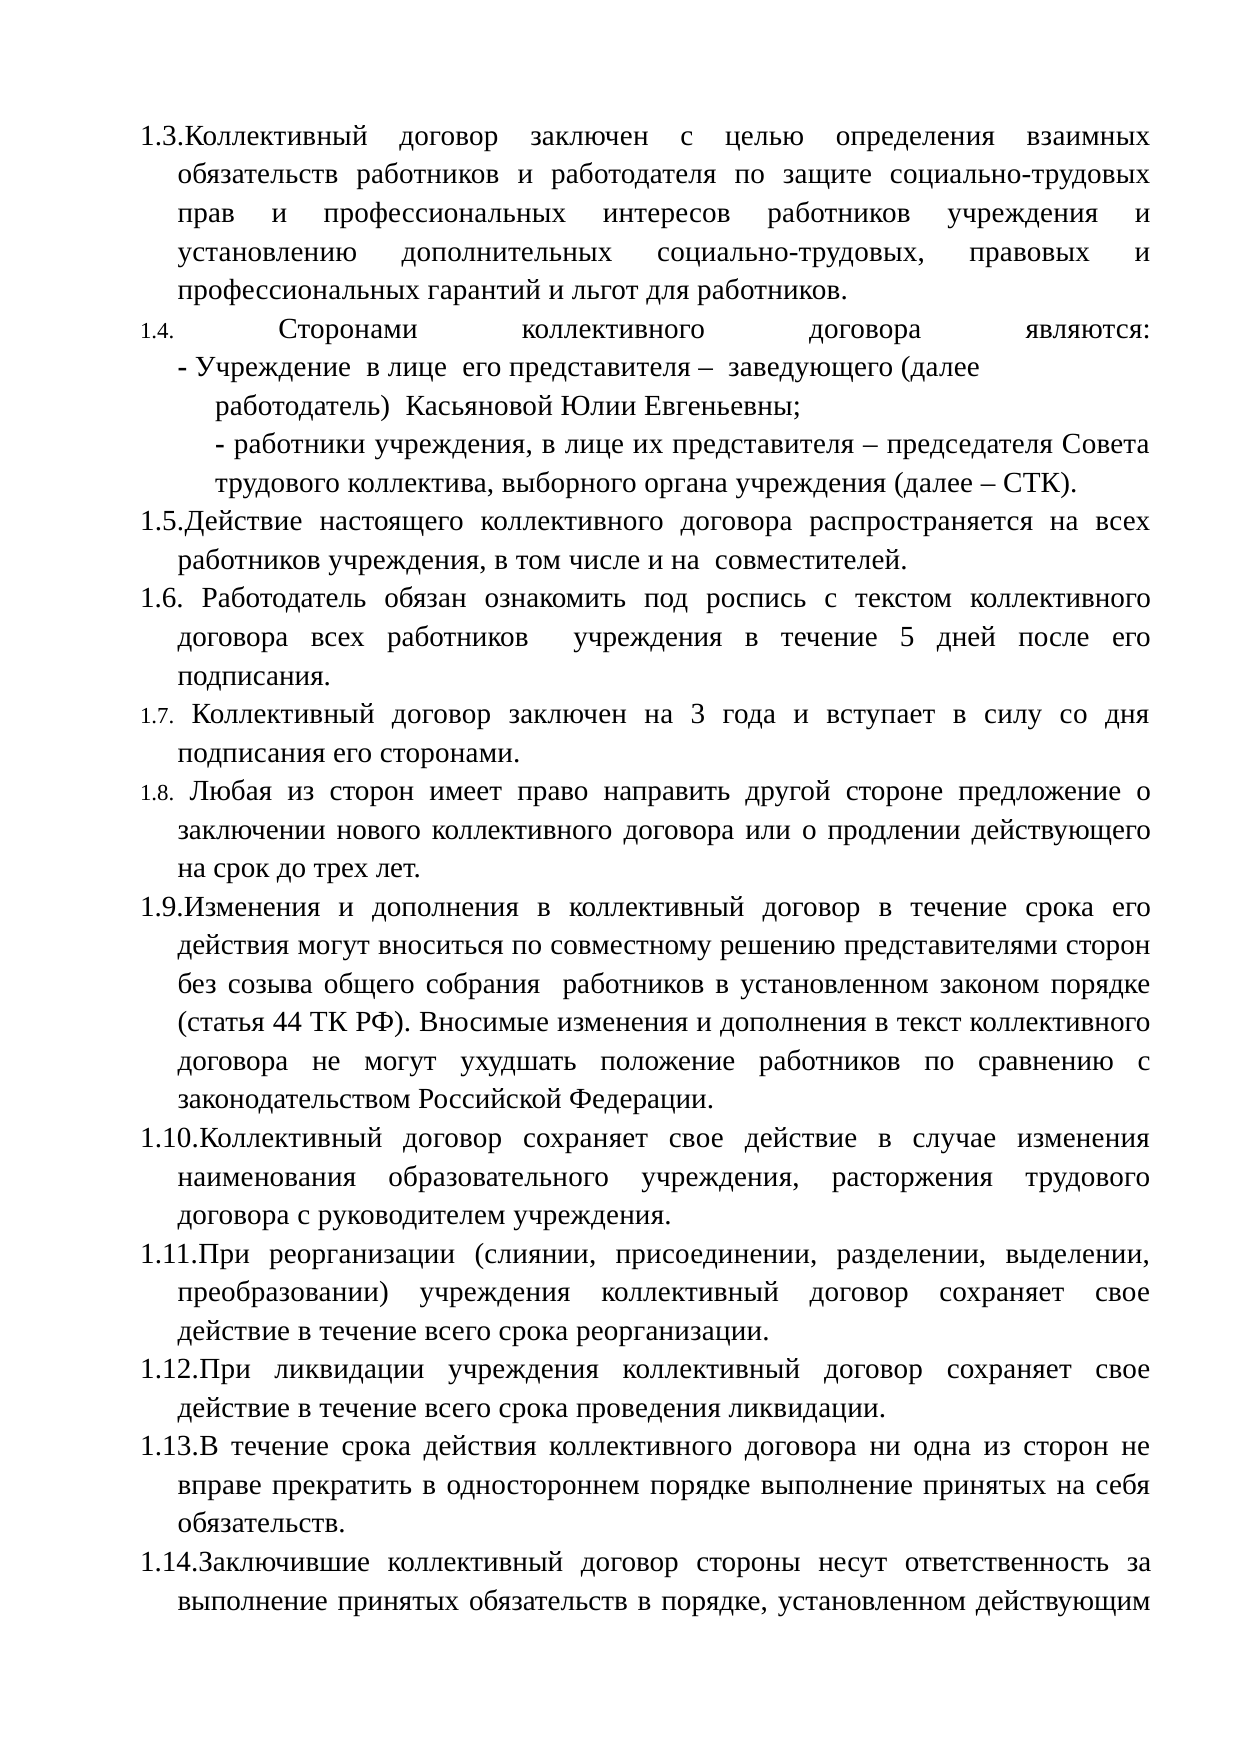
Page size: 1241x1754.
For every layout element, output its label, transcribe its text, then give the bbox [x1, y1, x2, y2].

list При реорганизации (слиянии, присоединении, разделении, выделении, преобразовании) учреждения коллективный договор сохраняет свое действие в течение всего срока реорганизации. [140, 1236, 1152, 1346]
list Заключившие коллективный договор стороны несут ответственность за выполнение принятых обязательств в порядке, установленном действующим [140, 1544, 1152, 1616]
list Действие настоящего коллективного договора распространяется на всех работников учреждения, в том числе и на совместителей. [140, 503, 1152, 576]
text работодатель) Касьяновой Юлии Евгеньевны; [215, 388, 1152, 421]
list Коллективный договор заключен на 3 года и вступает в силу со дня подписания его сторонами. [140, 696, 1152, 768]
text - работники учреждения, в лице их представителя – председателя Совета трудового коллектива, выборного органа учреждения (далее – СТК). [215, 426, 1152, 498]
list Работодатель обязан ознакомить под роспись с текстом коллективного договора всех работников учреждения в течение 5 дней после его подписания. [140, 581, 1152, 691]
list В течение срока действия коллективного договора ни одна из сторон не вправе прекратить в одностороннем порядке выполнение принятых на себя обязательств. [140, 1428, 1152, 1539]
list Коллективный договор заключен с целью определения взаимных обязательств работников и работодателя по защите социально-трудовых прав и профессиональных интересов работников учреждения и установлению дополнительных социально-трудовых, правовых и профессиональных гарантий и льгот для работников. [140, 118, 1152, 306]
list При ликвидации учреждения коллективный договор сохраняет свое действие в течение всего срока проведения ликвидации. [140, 1351, 1152, 1423]
list Сторонами коллективного договора являются: - Учреждение в лице его представителя – заведующего (далее [140, 311, 1152, 383]
list Изменения и дополнения в коллективный договор в течение срока его действия могут вноситься по совместному решению представителями сторон без созыва общего собрания работников в установленном законом порядке (статья 44 ТК РФ). Вносимые изменения и дополнения в текст коллективного договора не могут ухудшать положение работников по сравнению с законодательством Российской Федерации. [140, 889, 1152, 1115]
list Коллективный договор сохраняет свое действие в случае изменения наименования образовательного учреждения, расторжения трудового договора с руководителем учреждения. [140, 1120, 1152, 1231]
list Любая из сторон имеет право направить другой стороне предложение о заключении нового коллективного договора или о продлении действующего на срок до трех лет. [140, 773, 1152, 884]
